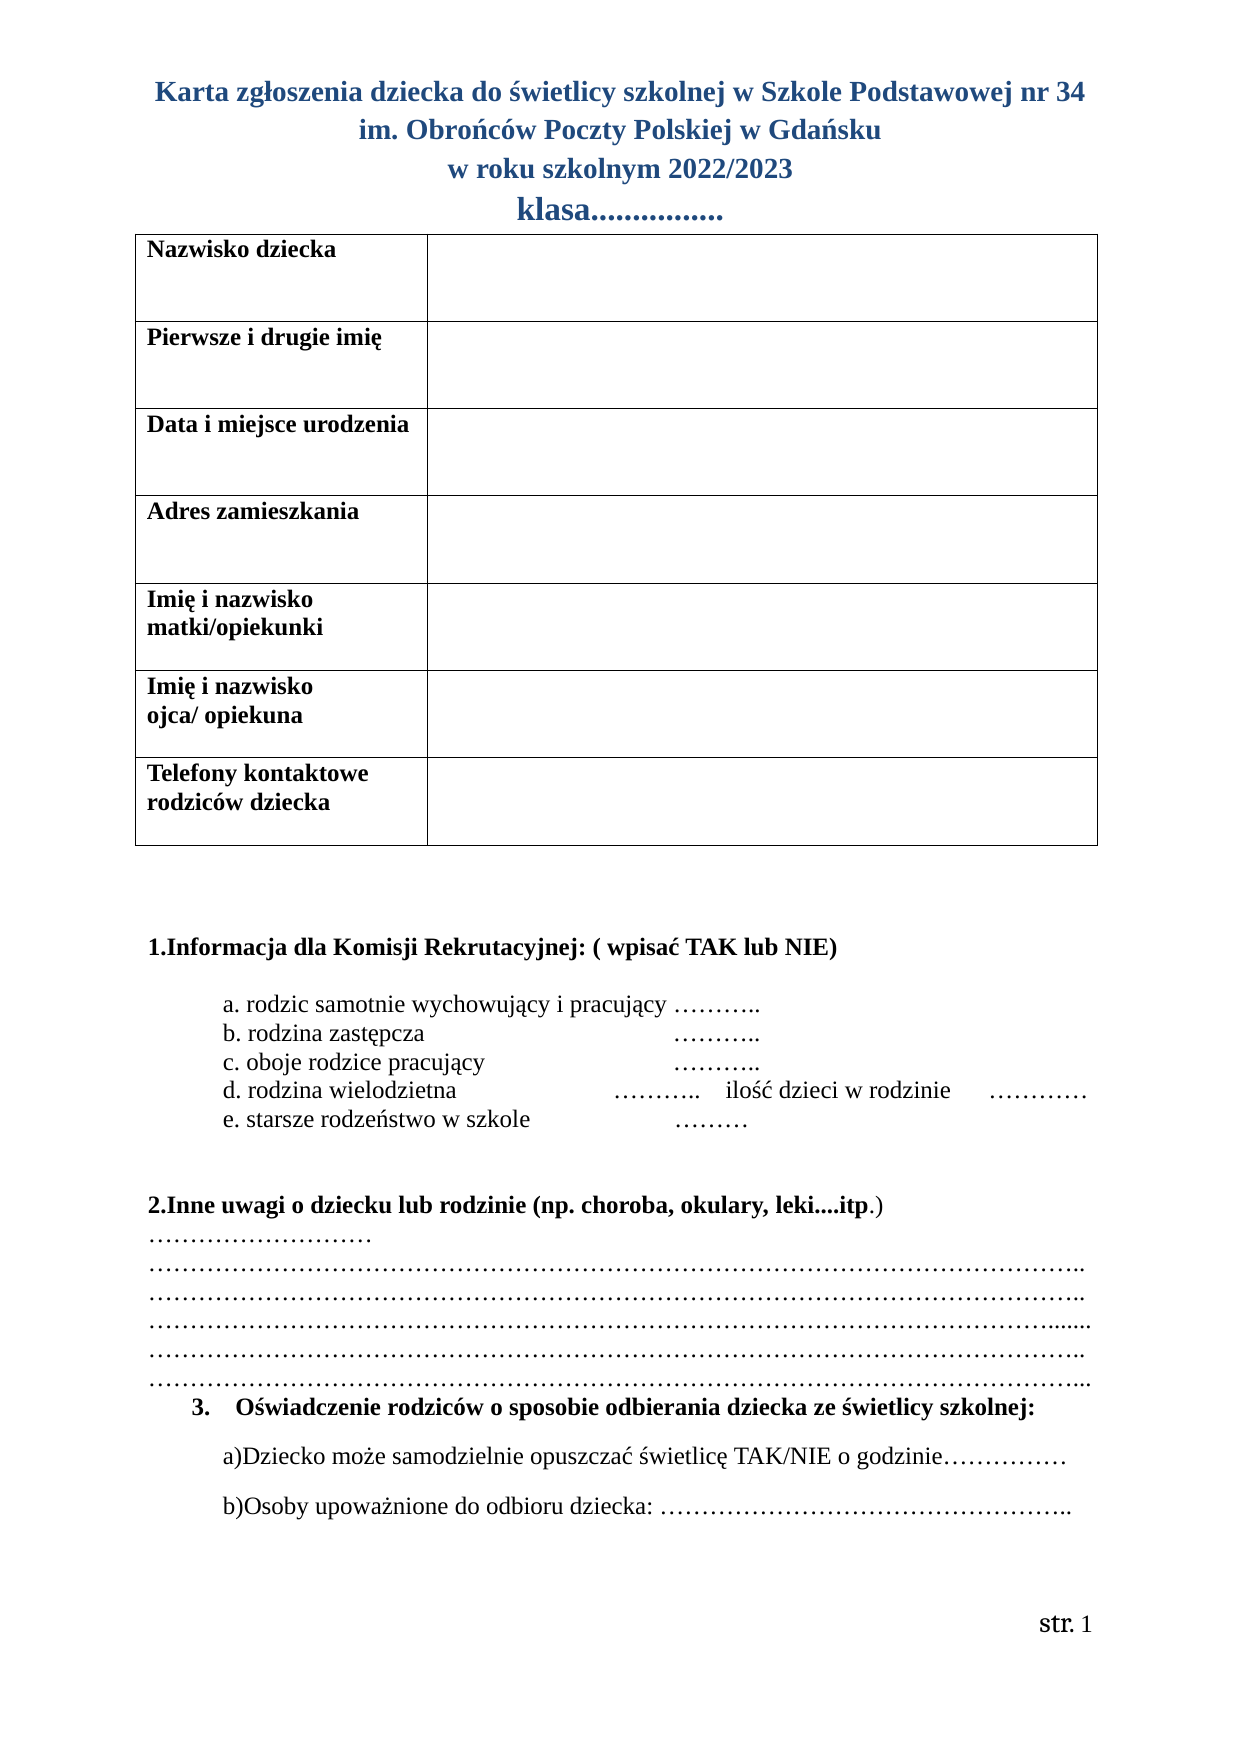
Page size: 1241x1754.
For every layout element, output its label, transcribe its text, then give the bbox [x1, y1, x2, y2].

table_cell Imię i nazwisko matki/opiekunki [136, 584, 427, 670]
text d. rodzina wielodzietna ……….. ilość dzieci w rodzinie ………… [223, 1076, 1093, 1104]
table_cell Adres zamieszkania [136, 496, 427, 583]
list Inne uwagi o dziecku lub rodzinie (np. choroba, okulary, leki....itp.)……………………… [148, 1191, 1093, 1248]
text a. rodzic samotnie wychowujący i pracujący ……….. [223, 989, 1093, 1018]
text ………………………………………………………………………………………………….. [148, 1248, 1093, 1277]
text ………………………………………………………………………………………………….. [148, 1277, 1093, 1306]
text Karta zgłoszenia dziecka do świetlicy szkolnej w Szkole Podstawowej nr 34 im. Obrońców Poczty Polskiej w Gdańsku [148, 74, 1093, 146]
text ………………………………………………………………………………………………....... [148, 1306, 1093, 1334]
table_cell [428, 322, 1097, 408]
table_cell Telefony kontaktowe rodziców dziecka [136, 758, 427, 844]
text w roku szkolnym 2022/2023 [148, 151, 1093, 184]
table_cell [428, 584, 1097, 670]
table_cell Data i miejsce urodzenia [136, 409, 427, 495]
list Informacja dla Komisji Rekrutacyjnej: ( wpisać TAK lub NIE) [148, 932, 1093, 961]
table_cell [428, 409, 1097, 495]
text c. oboje rodzice pracujący ……….. [223, 1047, 1093, 1076]
list Osoby upoważnione do odbioru dziecka: ………………………………………….. [223, 1491, 1093, 1520]
table_cell [428, 496, 1097, 583]
text ………………………………………………………………………………………………….. [148, 1334, 1093, 1363]
table_cell Pierwsze i drugie imię [136, 322, 427, 408]
list 3. Oświadczenie rodziców o sposobie odbierania dziecka ze świetlicy szkolnej: [148, 1392, 1093, 1421]
text klasa................ [148, 189, 1093, 228]
table_cell [428, 671, 1097, 757]
table_cell [428, 758, 1097, 844]
table_header Nazwisko dziecka [136, 235, 427, 321]
table_cell Imię i nazwisko ojca/ opiekuna [136, 671, 427, 757]
list Dziecko może samodzielnie opuszczać świetlicę TAK/NIE o godzinie…………… [223, 1441, 1093, 1470]
text e. starsze rodzeństwo w szkole ……… [223, 1104, 1093, 1133]
table_header [428, 235, 1097, 321]
text b. rodzina zastępcza ……….. [223, 1018, 1093, 1047]
text …………………………………………………………………………………………………... [148, 1363, 1093, 1392]
